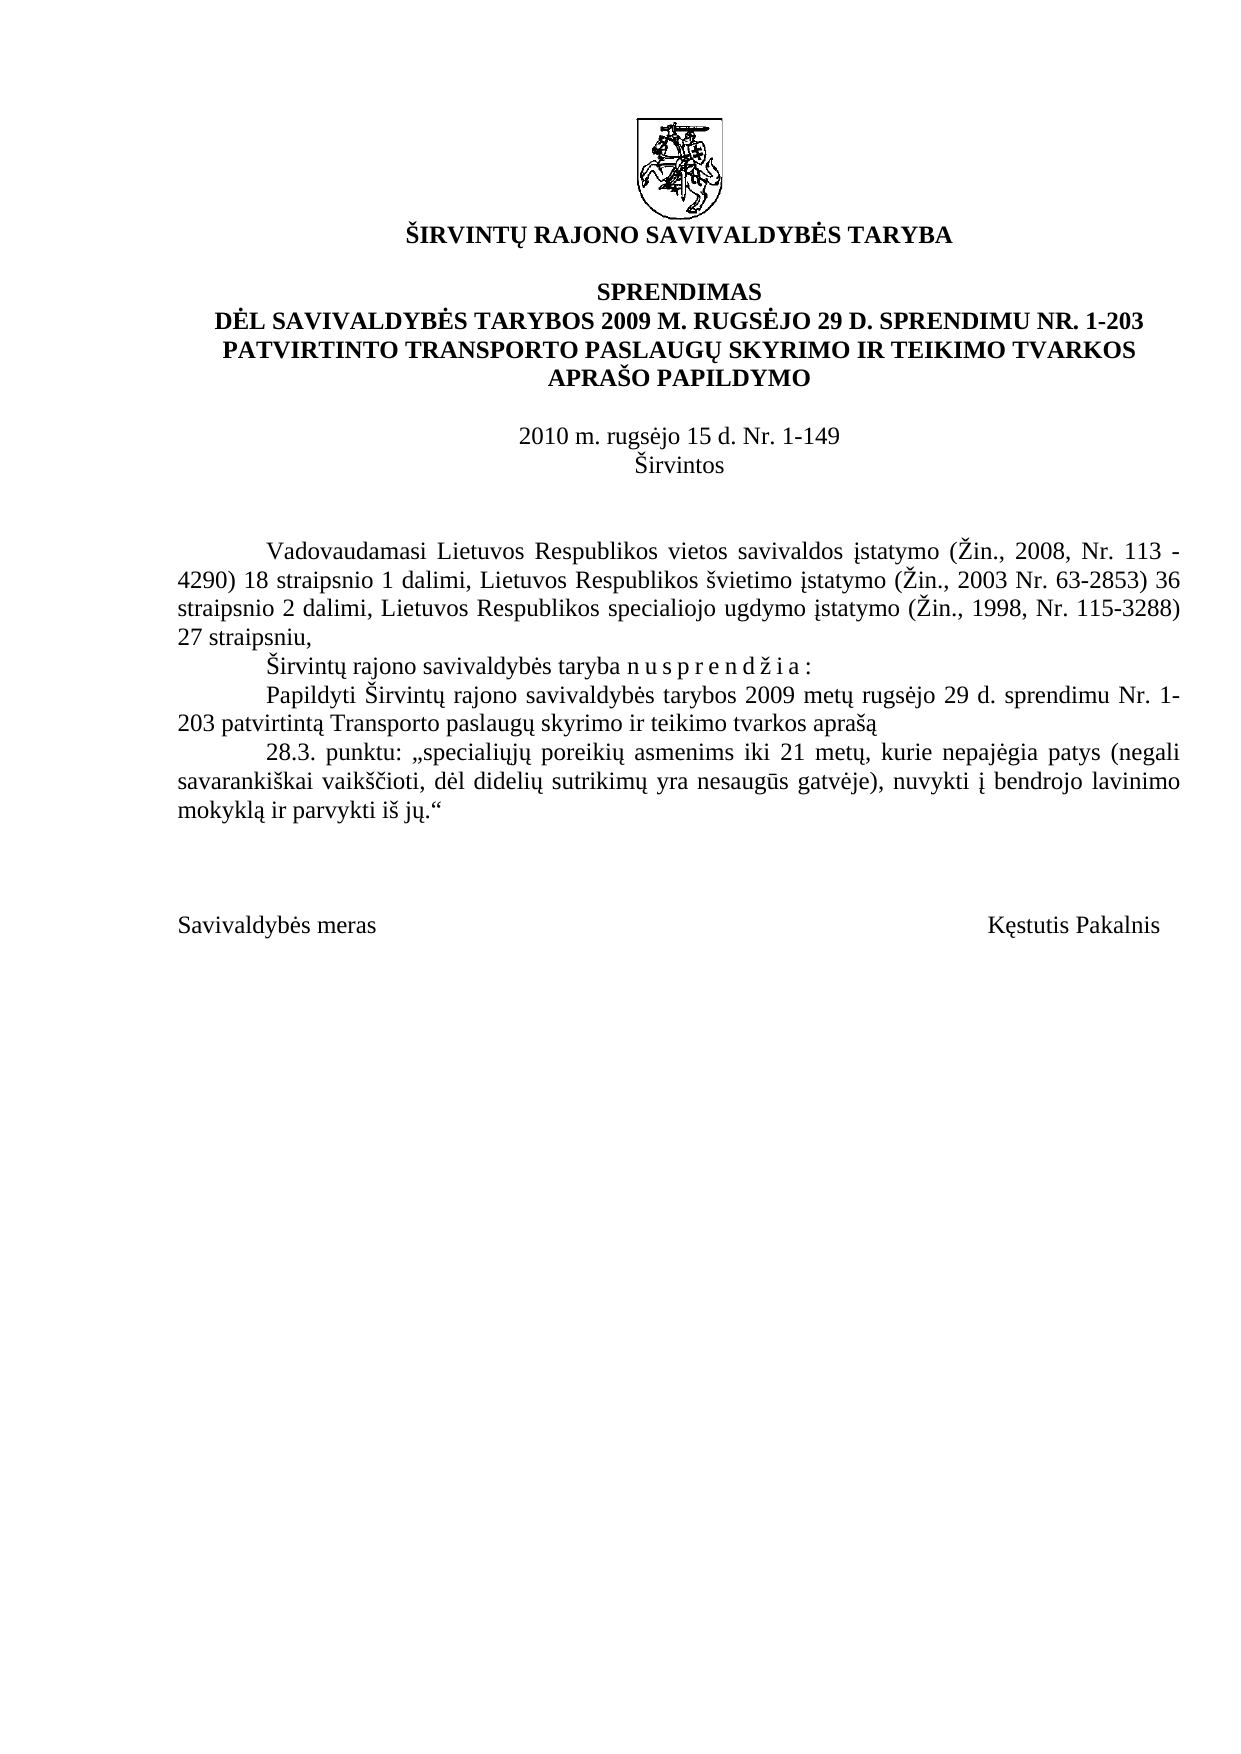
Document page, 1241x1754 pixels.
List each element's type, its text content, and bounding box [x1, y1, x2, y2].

text 28.3. punktu: „specialiųjų poreikių asmenims iki 21 metų, kurie nepajėgia patys (negali savarankiškai vaikščioti, dėl didelių sutrikimų yra nesaugūs gatvėje), nuvykti į bendrojo lavinimo mokyklą ir parvykti iš jų.“ [177, 737, 1181, 823]
text PATVIRTINTO TRANSPORTO PASLAUGŲ SKYRIMO IR TEIKIMO TVARKOS [177, 335, 1181, 363]
text ŠIRVINTŲ RAJONO SAVIVALDYBĖS TARYBA [177, 220, 1181, 248]
text Širvintų rajono savivaldybės taryba nusprendžia: [177, 651, 1181, 680]
text Vadovaudamasi Lietuvos Respublikos vietos savivaldos įstatymo (Žin., 2008, Nr. 113 - 4290) 18 straipsnio 1 dalimi, Lietuvos Respublikos švietimo įstatymo (Žin., 2003 Nr. 63-2853) 36 straipsnio 2 dalimi, Lietuvos Respublikos specialiojo ugdymo įstatymo (Žin., 1998, Nr. 115-3288) 27 straipsniu, [177, 536, 1181, 651]
text Širvintos [177, 450, 1181, 478]
text Savivaldybės meras Kęstutis Pakalnis [177, 910, 1181, 938]
text 2010 m. rugsėjo 15 d. Nr. 1-149 [177, 421, 1181, 450]
text Papildyti Širvintų rajono savivaldybės tarybos 2009 metų rugsėjo 29 d. sprendimu Nr. 1- 203 patvirtintą Transporto paslaugų skyrimo ir teikimo tvarkos aprašą [177, 680, 1181, 737]
text SPRENDIMAS [177, 277, 1181, 306]
text DĖL SAVIVALDYBĖS TARYBOS 2009 M. RUGSĖJO 29 D. SPRENDIMU NR. 1-203 [177, 306, 1181, 335]
text APRAŠO PAPILDYMO [177, 363, 1181, 392]
